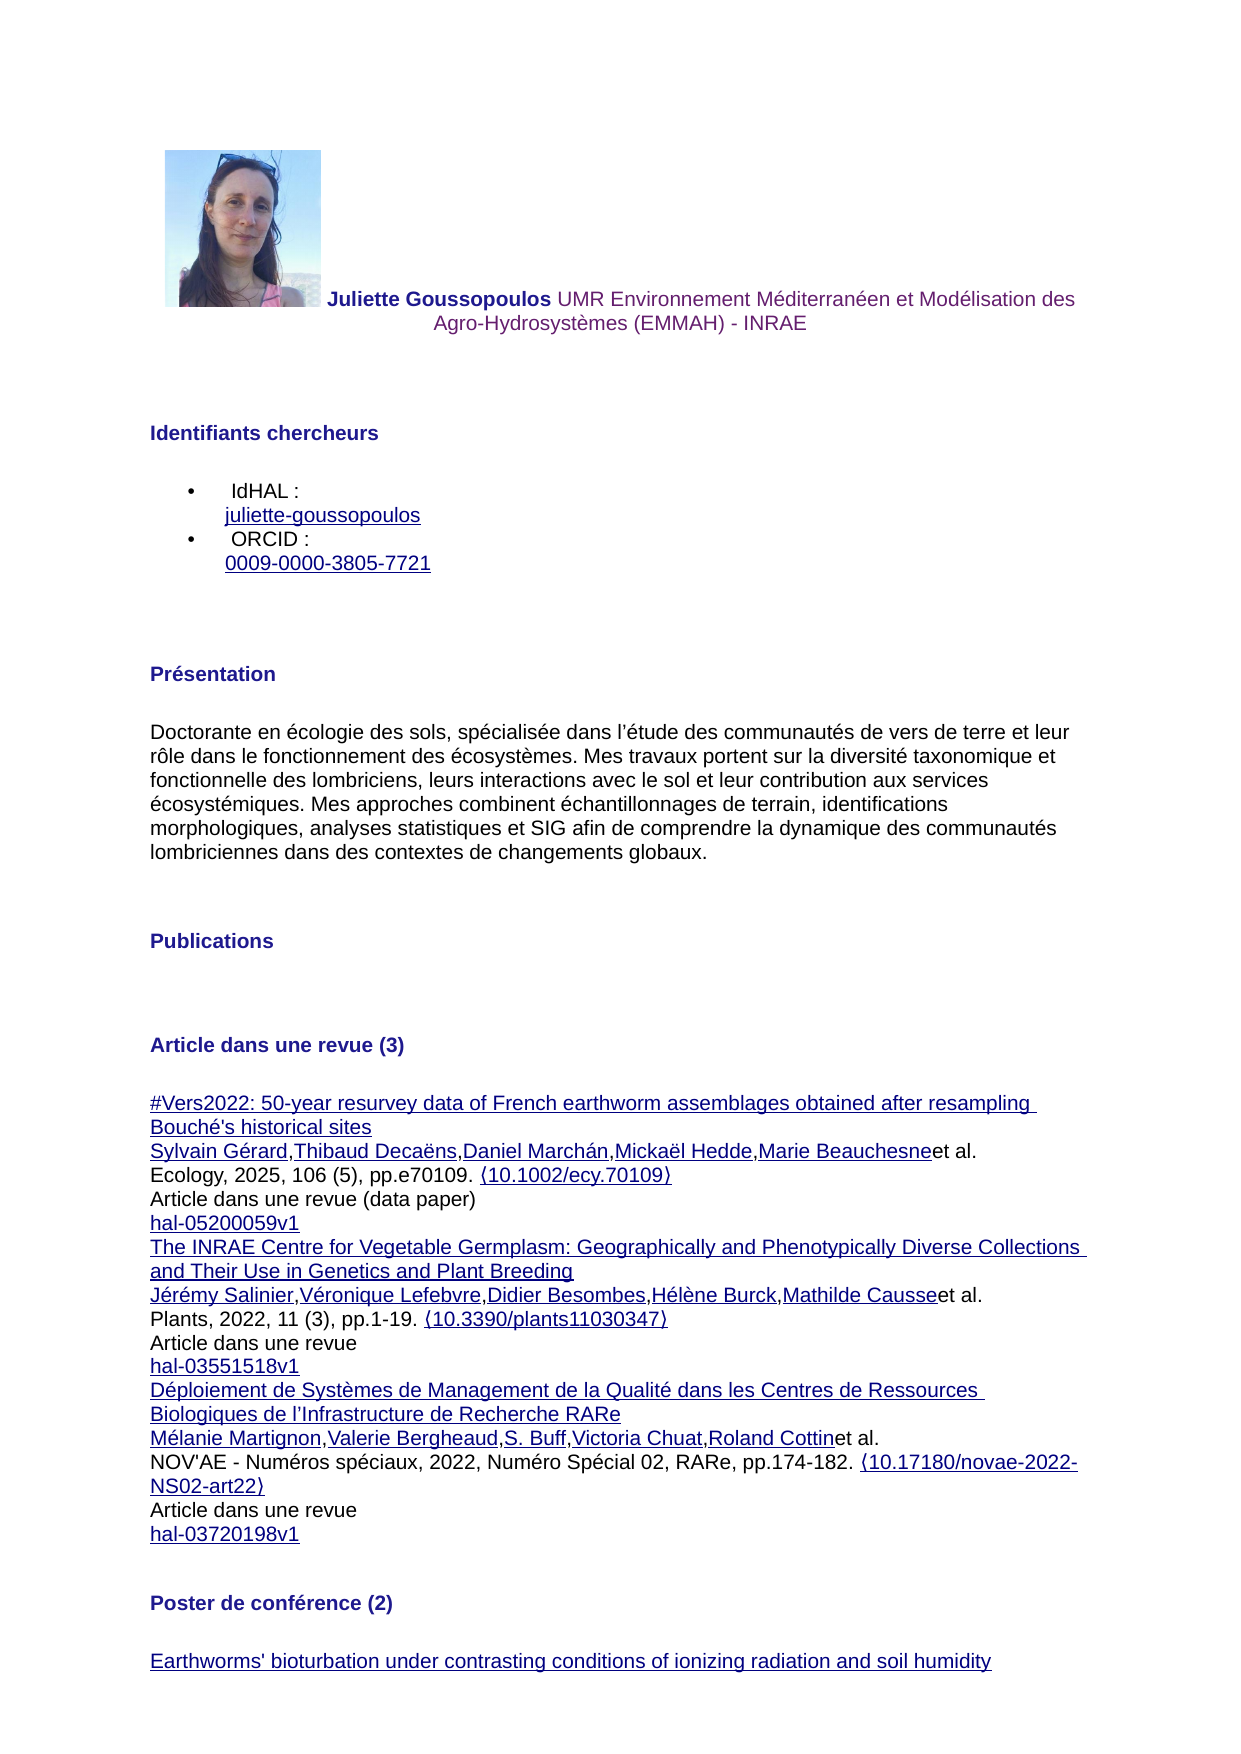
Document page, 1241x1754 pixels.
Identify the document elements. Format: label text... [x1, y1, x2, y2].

subtitle Publications [150, 929, 1090, 953]
list ORCID : [187, 527, 1090, 551]
subtitle Article dans une revue (3) [150, 1032, 1090, 1056]
table_cell Déploiement de Systèmes de Management de la Qualité dans les Centres de Ressources Biologiques de l’Infrastructure de Recherche RARe Mélanie Martignon,Valerie Bergheaud,S. Buff,Victoria Chuat,Roland Cottinet al. NOV'AE - Numéros spéciaux, 2022, Numéro Spécial 02, RARe, pp.174-182. ⟨10.17180/novae-2022-NS02-art22⟩ Article dans une revue hal-03720198v1 [150, 1378, 1090, 1546]
subtitle Présentation [150, 662, 1090, 686]
table_header #Vers2022: 50‐year resurvey data of French earthworm assemblages obtained after resampling Bouché's historical sites Sylvain Gérard,Thibaud Decaëns,Daniel Marchán,Mickaël Hedde,Marie Beauchesneet al. Ecology, 2025, 106 (5), pp.e70109. ⟨10.1002/ecy.70109⟩ Article dans une revue (data paper) hal-05200059v1 [150, 1091, 1090, 1234]
list IdHAL : [187, 479, 1090, 503]
table_cell The INRAE Centre for Vegetable Germplasm: Geographically and Phenotypically Diverse Collections and Their Use in Genetics and Plant Breeding Jérémy Salinier,Véronique Lefebvre,Didier Besombes,Hélène Burck,Mathilde Causseet al. Plants, 2022, 11 (3), pp.1-19. ⟨10.3390/plants11030347⟩ Article dans une revue hal-03551518v1 [150, 1235, 1090, 1378]
table_header Earthworms' bioturbation under contrasting conditions of ionizing radiation and soil humidity [150, 1649, 1090, 1673]
subtitle Identifiants chercheurs [150, 421, 1090, 445]
text Doctorante en écologie des sols, spécialisée dans l’étude des communautés de vers de terre et leur rôle dans le fonctionnement des écosystèmes. Mes travaux portent sur la diversité taxonomique et fonctionnelle des lombriciens, leurs interactions avec le sol et leur contribution aux services écosystémiques. Mes approches combinent échantillonnages de terrain, identifications morphologiques, analyses statistiques et SIG afin de comprendre la dynamique des communautés lombriciennes dans des contextes de changements globaux. [150, 720, 1090, 864]
list 0009-0000-3805-7721 [187, 551, 1090, 575]
subtitle Poster de conférence (2) [150, 1591, 1090, 1615]
list juliette-goussopoulos [187, 503, 1090, 527]
picture [164, 150, 321, 307]
subtitle Juliette Goussopoulos UMR Environnement Méditerranéen et Modélisation des Agro-Hydrosystèmes (EMMAH) - INRAE [150, 150, 1090, 334]
